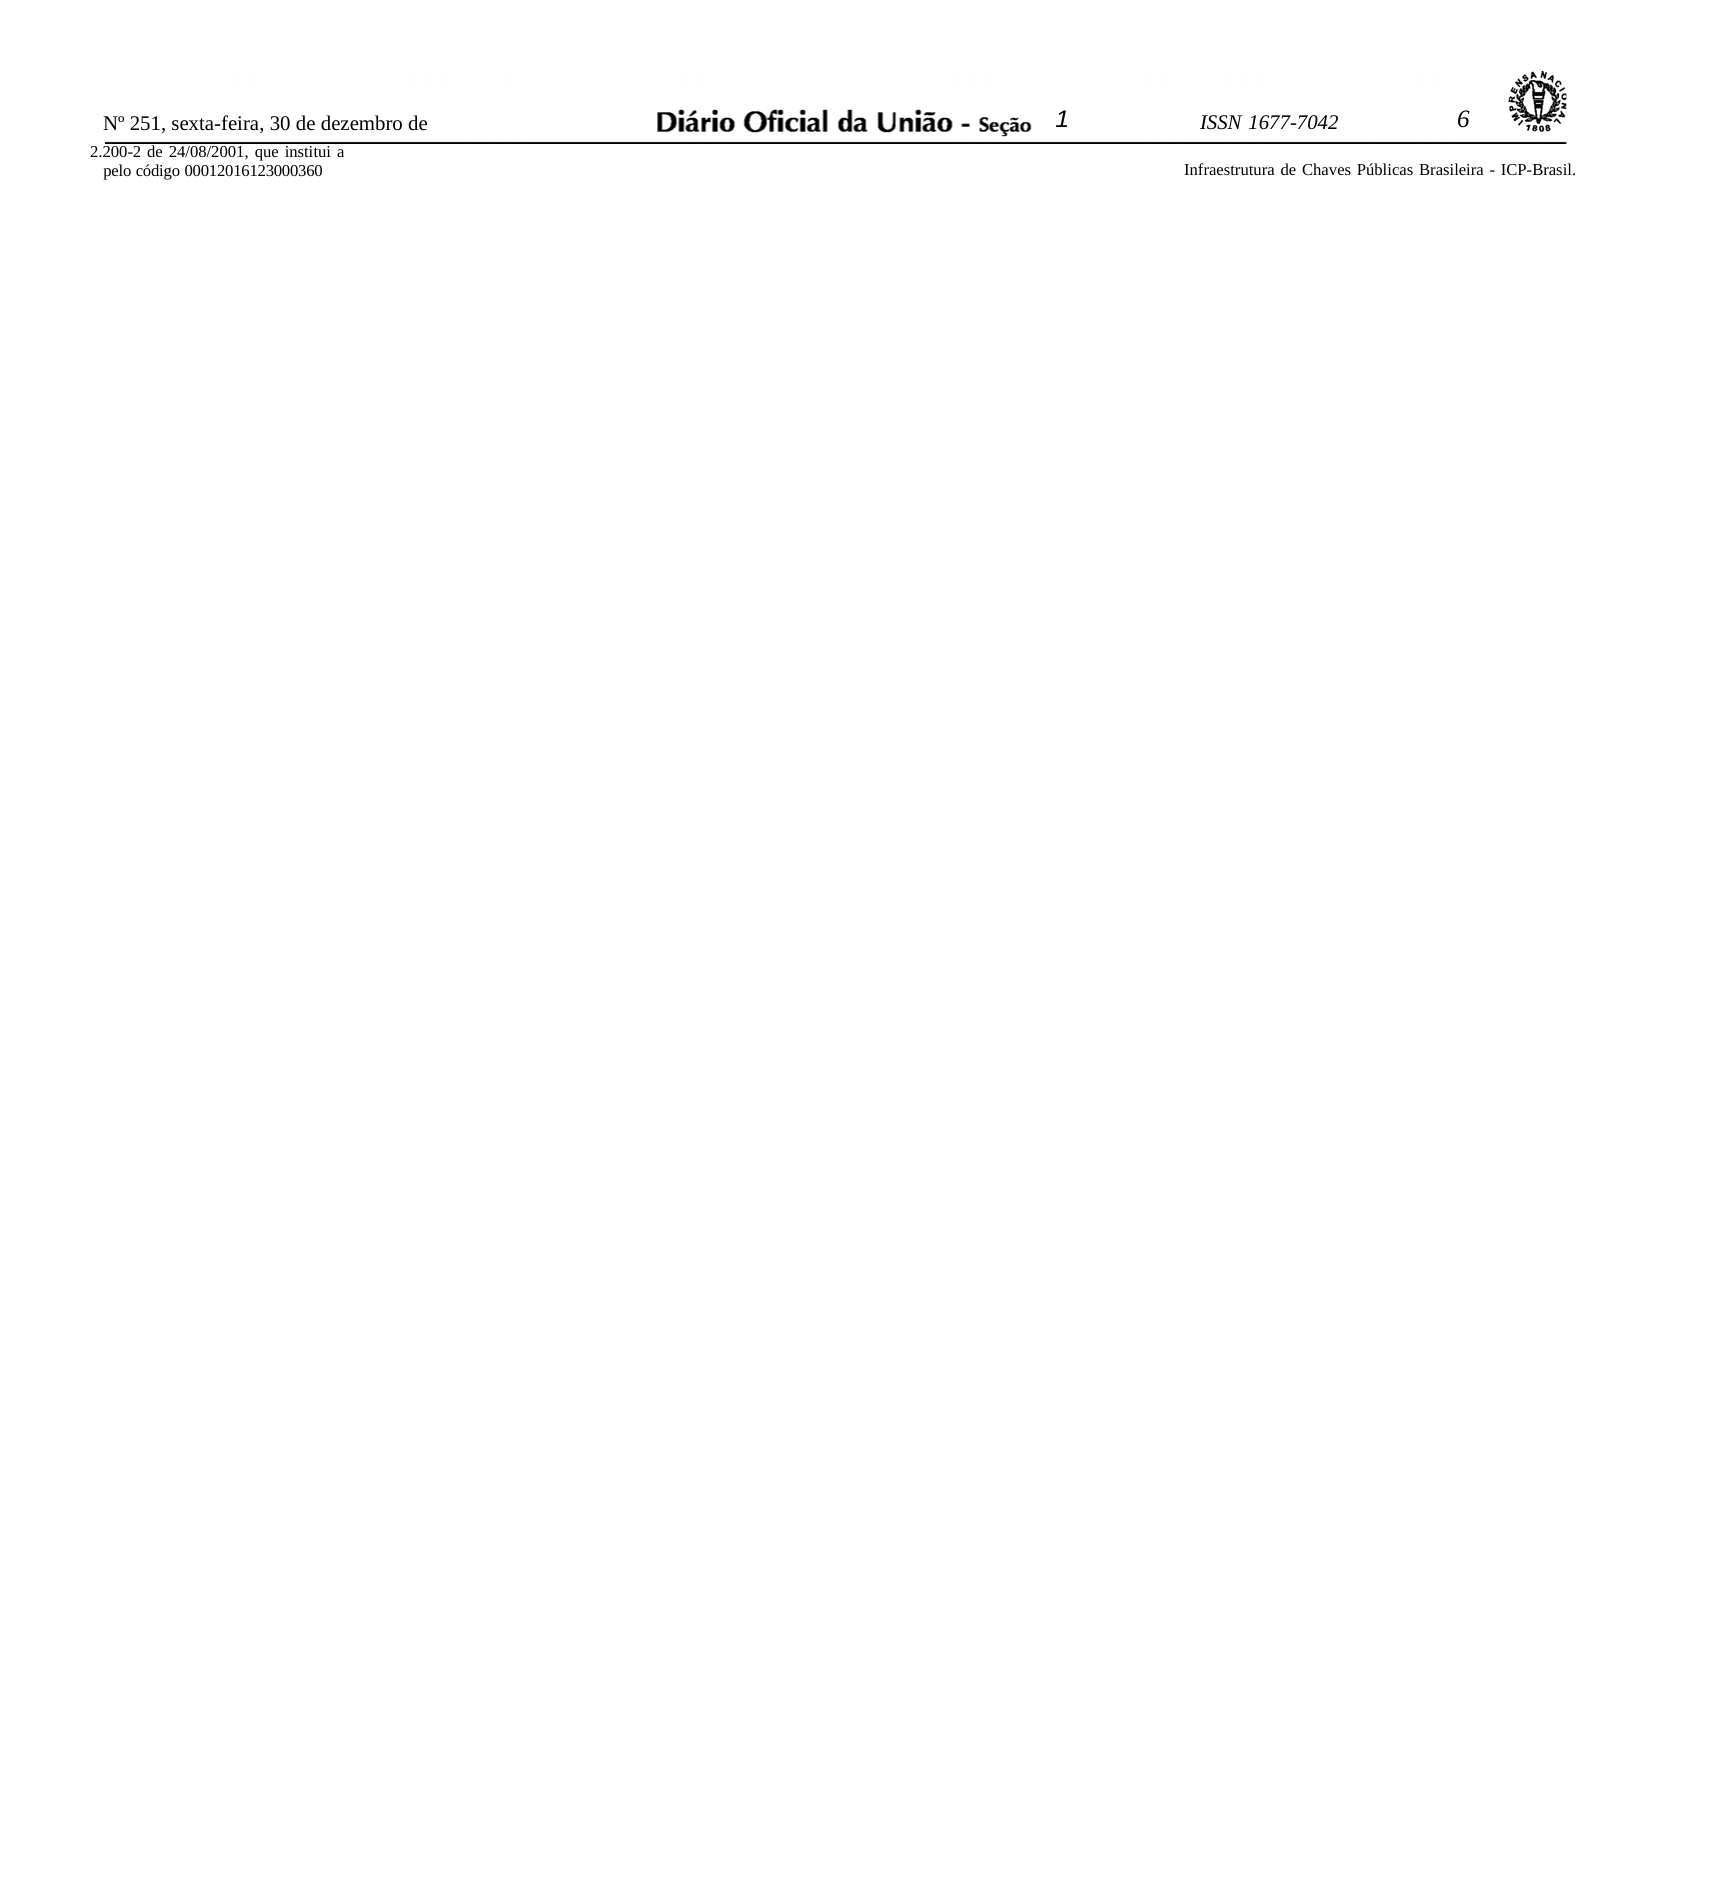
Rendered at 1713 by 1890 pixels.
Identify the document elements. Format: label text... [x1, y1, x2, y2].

text Infraestrutura de Chaves Públicas Brasileira - ICP-Brasil. [1184, 161, 1592, 179]
text pelo código 00012016123000360 [103, 161, 325, 180]
text 2.200-2 de 24/08/2001, que institui a [90, 142, 735, 161]
